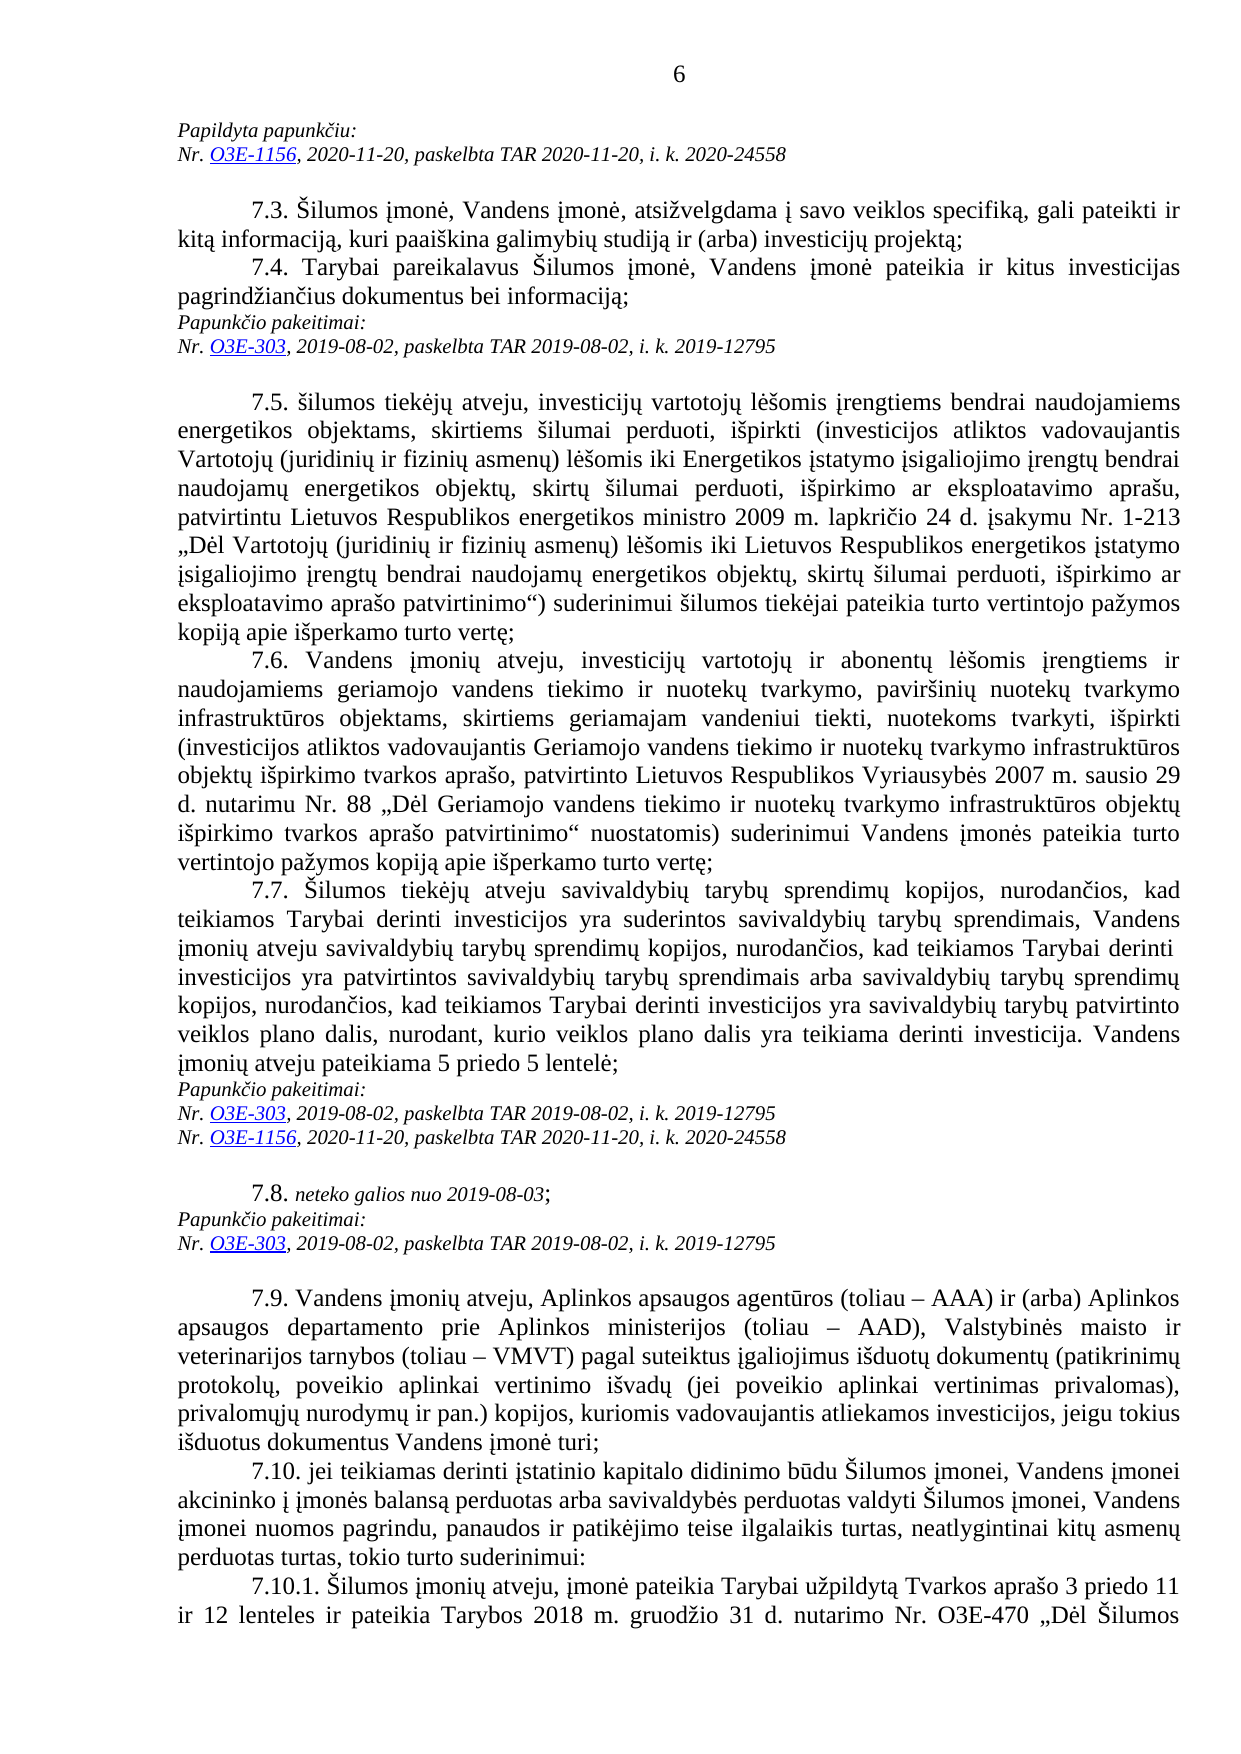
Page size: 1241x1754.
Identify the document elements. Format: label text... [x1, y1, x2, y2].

text 7.3. Šilumos įmonė, Vandens įmonė, atsižvelgdama į savo veiklos specifiką, gali pateikti ir kitą informaciją, kuri paaiškina galimybių studiją ir (arba) investicijų projektą; [177, 195, 1181, 252]
text Nr. O3E-303, 2019-08-02, paskelbta TAR 2019-08-02, i. k. 2019-12795 [177, 334, 1181, 358]
text Papunkčio pakeitimai: [177, 310, 1181, 334]
text 7.7. Šilumos tiekėjų atveju savivaldybių tarybų sprendimų kopijos, nurodančios, kad teikiamos Tarybai derinti investicijos yra suderintos savivaldybių tarybų sprendimais, Vandens įmonių atveju savivaldybių tarybų sprendimų kopijos, nurodančios, kad teikiamos Tarybai derinti investicijos yra patvirtintos savivaldybių tarybų sprendimais arba savivaldybių tarybų sprendimų kopijos, nurodančios, kad teikiamos Tarybai derinti investicijos yra savivaldybių tarybų patvirtinto veiklos plano dalis, nurodant, kurio veiklos plano dalis yra teikiama derinti investicija. Vandens įmonių atveju pateikiama 5 priedo 5 lentelė; [177, 876, 1181, 1077]
text Nr. O3E-303, 2019-08-02, paskelbta TAR 2019-08-02, i. k. 2019-12795 [177, 1101, 1181, 1125]
text Nr. O3E-303, 2019-08-02, paskelbta TAR 2019-08-02, i. k. 2019-12795 [177, 1231, 1181, 1255]
text Nr. O3E-1156, 2020-11-20, paskelbta TAR 2020-11-20, i. k. 2020-24558 [177, 1125, 1181, 1149]
text Papunkčio pakeitimai: [177, 1077, 1181, 1101]
text Papunkčio pakeitimai: [177, 1207, 1181, 1231]
text Nr. O3E-1156, 2020-11-20, paskelbta TAR 2020-11-20, i. k. 2020-24558 [177, 142, 1181, 166]
text 7.5. šilumos tiekėjų atveju, investicijų vartotojų lėšomis įrengtiems bendrai naudojamiems energetikos objektams, skirtiems šilumai perduoti, išpirkti (investicijos atliktos vadovaujantis Vartotojų (juridinių ir fizinių asmenų) lėšomis iki Energetikos įstatymo įsigaliojimo įrengtų bendrai naudojamų energetikos objektų, skirtų šilumai perduoti, išpirkimo ar eksploatavimo aprašu, patvirtintu Lietuvos Respublikos energetikos ministro 2009 m. lapkričio 24 d. įsakymu Nr. 1-213 „Dėl Vartotojų (juridinių ir fizinių asmenų) lėšomis iki Lietuvos Respublikos energetikos įstatymo įsigaliojimo įrengtų bendrai naudojamų energetikos objektų, skirtų šilumai perduoti, išpirkimo ar eksploatavimo aprašo patvirtinimo“) suderinimui šilumos tiekėjai pateikia turto vertintojo pažymos kopiją apie išperkamo turto vertę; [177, 387, 1181, 646]
text 7.9. Vandens įmonių atveju, Aplinkos apsaugos agentūros (toliau – AAA) ir (arba) Aplinkos apsaugos departamento prie Aplinkos ministerijos (toliau – AAD), Valstybinės maisto ir veterinarijos tarnybos (toliau – VMVT) pagal suteiktus įgaliojimus išduotų dokumentų (patikrinimų protokolų, poveikio aplinkai vertinimo išvadų (jei poveikio aplinkai vertinimas privalomas), privalomųjų nurodymų ir pan.) kopijos, kuriomis vadovaujantis atliekamos investicijos, jeigu tokius išduotus dokumentus Vandens įmonė turi; [177, 1283, 1181, 1456]
text 7.10. jei teikiamas derinti įstatinio kapitalo didinimo būdu Šilumos įmonei, Vandens įmonei akcininko į įmonės balansą perduotas arba savivaldybės perduotas valdyti Šilumos įmonei, Vandens įmonei nuomos pagrindu, panaudos ir patikėjimo teise ilgalaikis turtas, neatlygintinai kitų asmenų perduotas turtas, tokio turto suderinimui: [177, 1456, 1181, 1571]
text Papildyta papunkčiu: [177, 118, 1181, 142]
text 7.10.1. Šilumos įmonių atveju, įmonė pateikia Tarybai užpildytą Tvarkos aprašo 3 priedo 11 ir 12 lenteles ir pateikia Tarybos 2018 m. gruodžio 31 d. nutarimo Nr. O3E-470 „Dėl Šilumos [177, 1571, 1181, 1628]
text 7.6. Vandens įmonių atveju, investicijų vartotojų ir abonentų lėšomis įrengtiems ir naudojamiems geriamojo vandens tiekimo ir nuotekų tvarkymo, paviršinių nuotekų tvarkymo infrastruktūros objektams, skirtiems geriamajam vandeniui tiekti, nuotekoms tvarkyti, išpirkti (investicijos atliktos vadovaujantis Geriamojo vandens tiekimo ir nuotekų tvarkymo infrastruktūros objektų išpirkimo tvarkos aprašo, patvirtinto Lietuvos Respublikos Vyriausybės 2007 m. sausio 29 d. nutarimu Nr. 88 „Dėl Geriamojo vandens tiekimo ir nuotekų tvarkymo infrastruktūros objektų išpirkimo tvarkos aprašo patvirtinimo“ nuostatomis) suderinimui Vandens įmonės pateikia turto vertintojo pažymos kopiją apie išperkamo turto vertę; [177, 646, 1181, 876]
text 7.4. Tarybai pareikalavus Šilumos įmonė, Vandens įmonė pateikia ir kitus investicijas pagrindžiančius dokumentus bei informaciją; [177, 252, 1181, 310]
text 7.8. neteko galios nuo 2019-08-03; [177, 1178, 1181, 1207]
